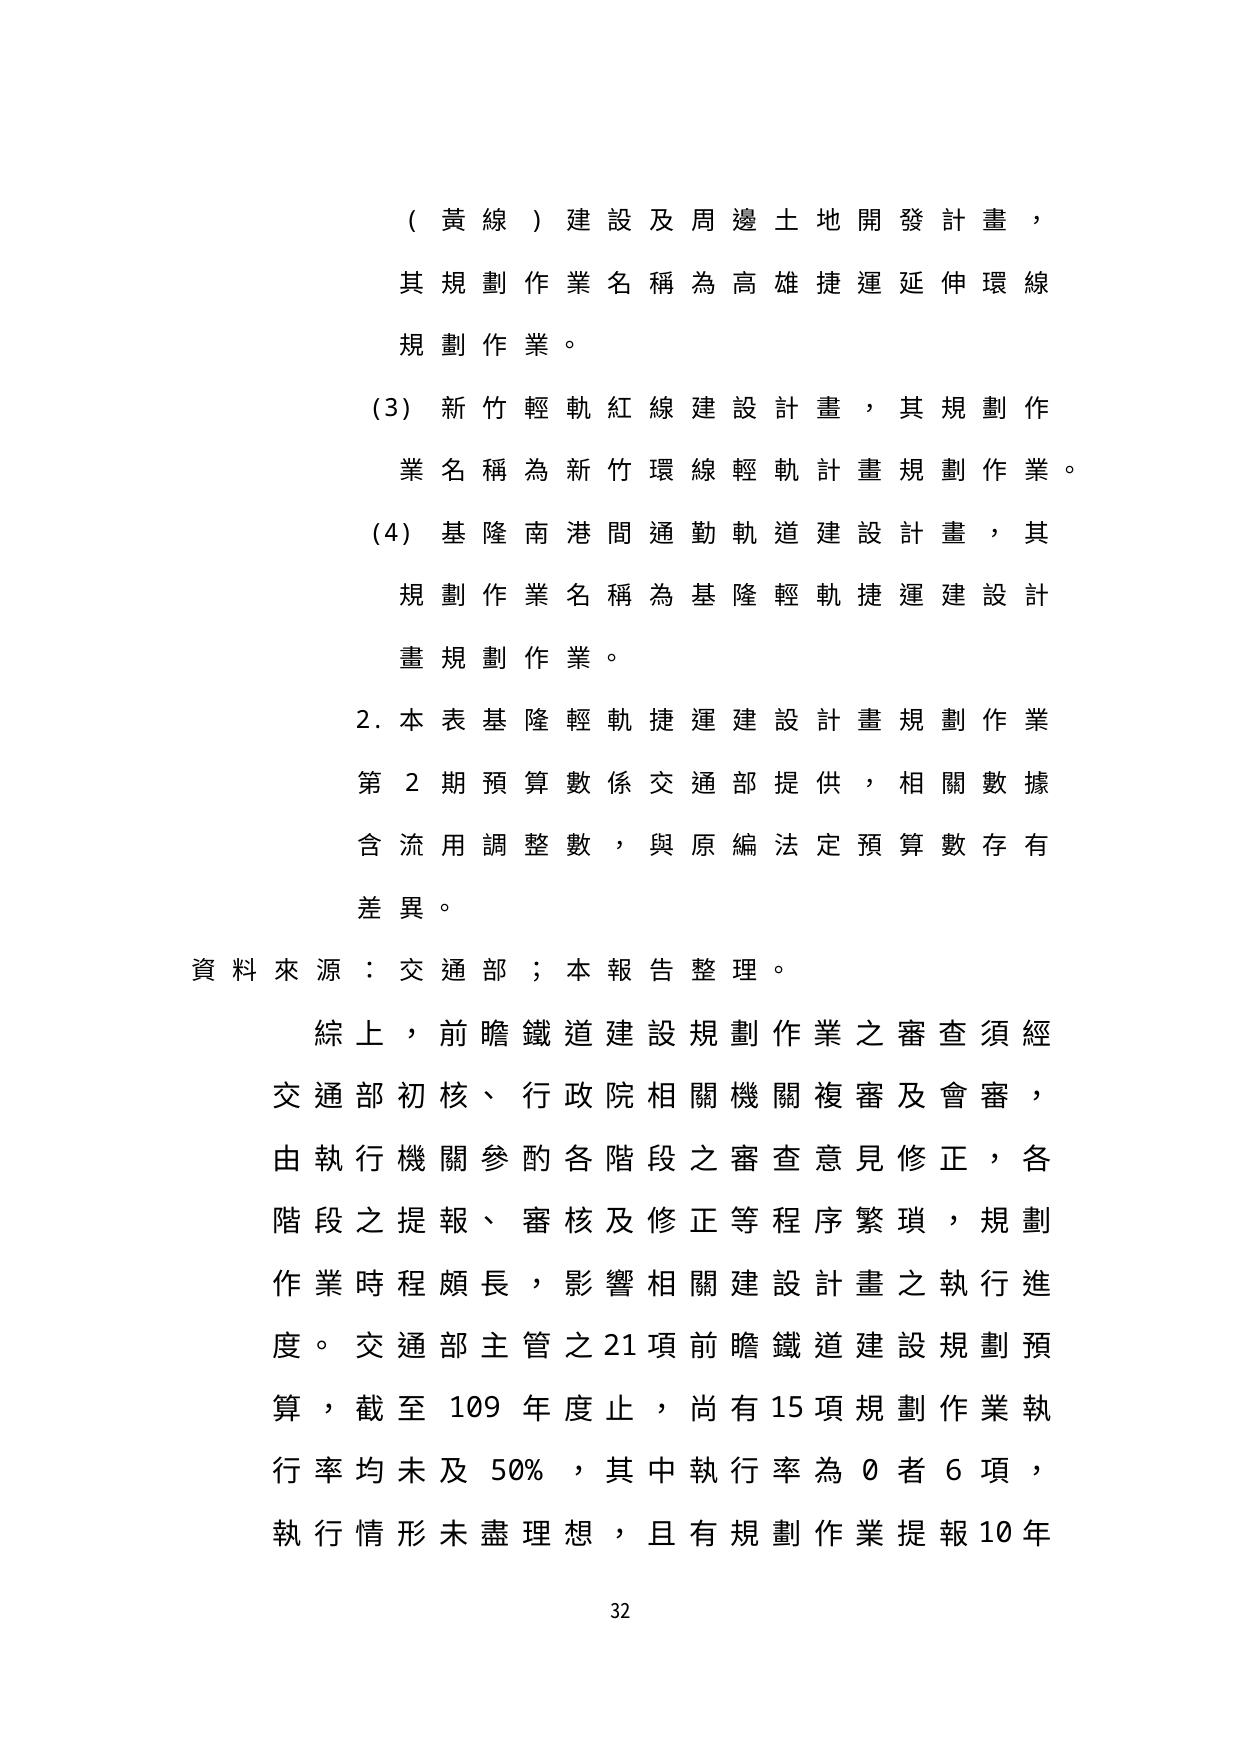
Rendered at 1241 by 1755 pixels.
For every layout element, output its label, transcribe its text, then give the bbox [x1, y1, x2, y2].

text 資料來源：交通部；本報告整理。 [183, 927, 1058, 990]
text (3)新竹輕軌紅線建設計畫，其規劃作業名稱為新竹環線輕軌計畫規劃作業。 [339, 365, 1058, 490]
text 2.本表基隆輕軌捷運建設計畫規劃作業第2期預算數係交通部提供，相關數據含流用調整數，與原編法定預算數存有差異。 [309, 677, 1058, 927]
text (黃線)建設及周邊土地開發計畫，其規劃作業名稱為高雄捷運延伸環線規劃作業。 [339, 177, 1058, 365]
text (4)基隆南港間通勤軌道建設計畫，其規劃作業名稱為基隆輕軌捷運建設計畫規劃作業。 [339, 490, 1058, 677]
text 綜上，前瞻鐵道建設規劃作業之審查須經交通部初核、行政院相關機關複審及會審，由執行機關參酌各階段之審查意見修正，各階段之提報、審核及修正等程序繁瑣，規劃作業時程頗長，影響相關建設計畫之執行進度。交通部主管之21項前瞻鐵道建設規劃預算，截至109年度止，尚有15項規劃作業執行率均未及50%，其中執行率為0者6項，執行情形未盡理想，且有規劃作業提報10年 [242, 990, 1058, 1552]
